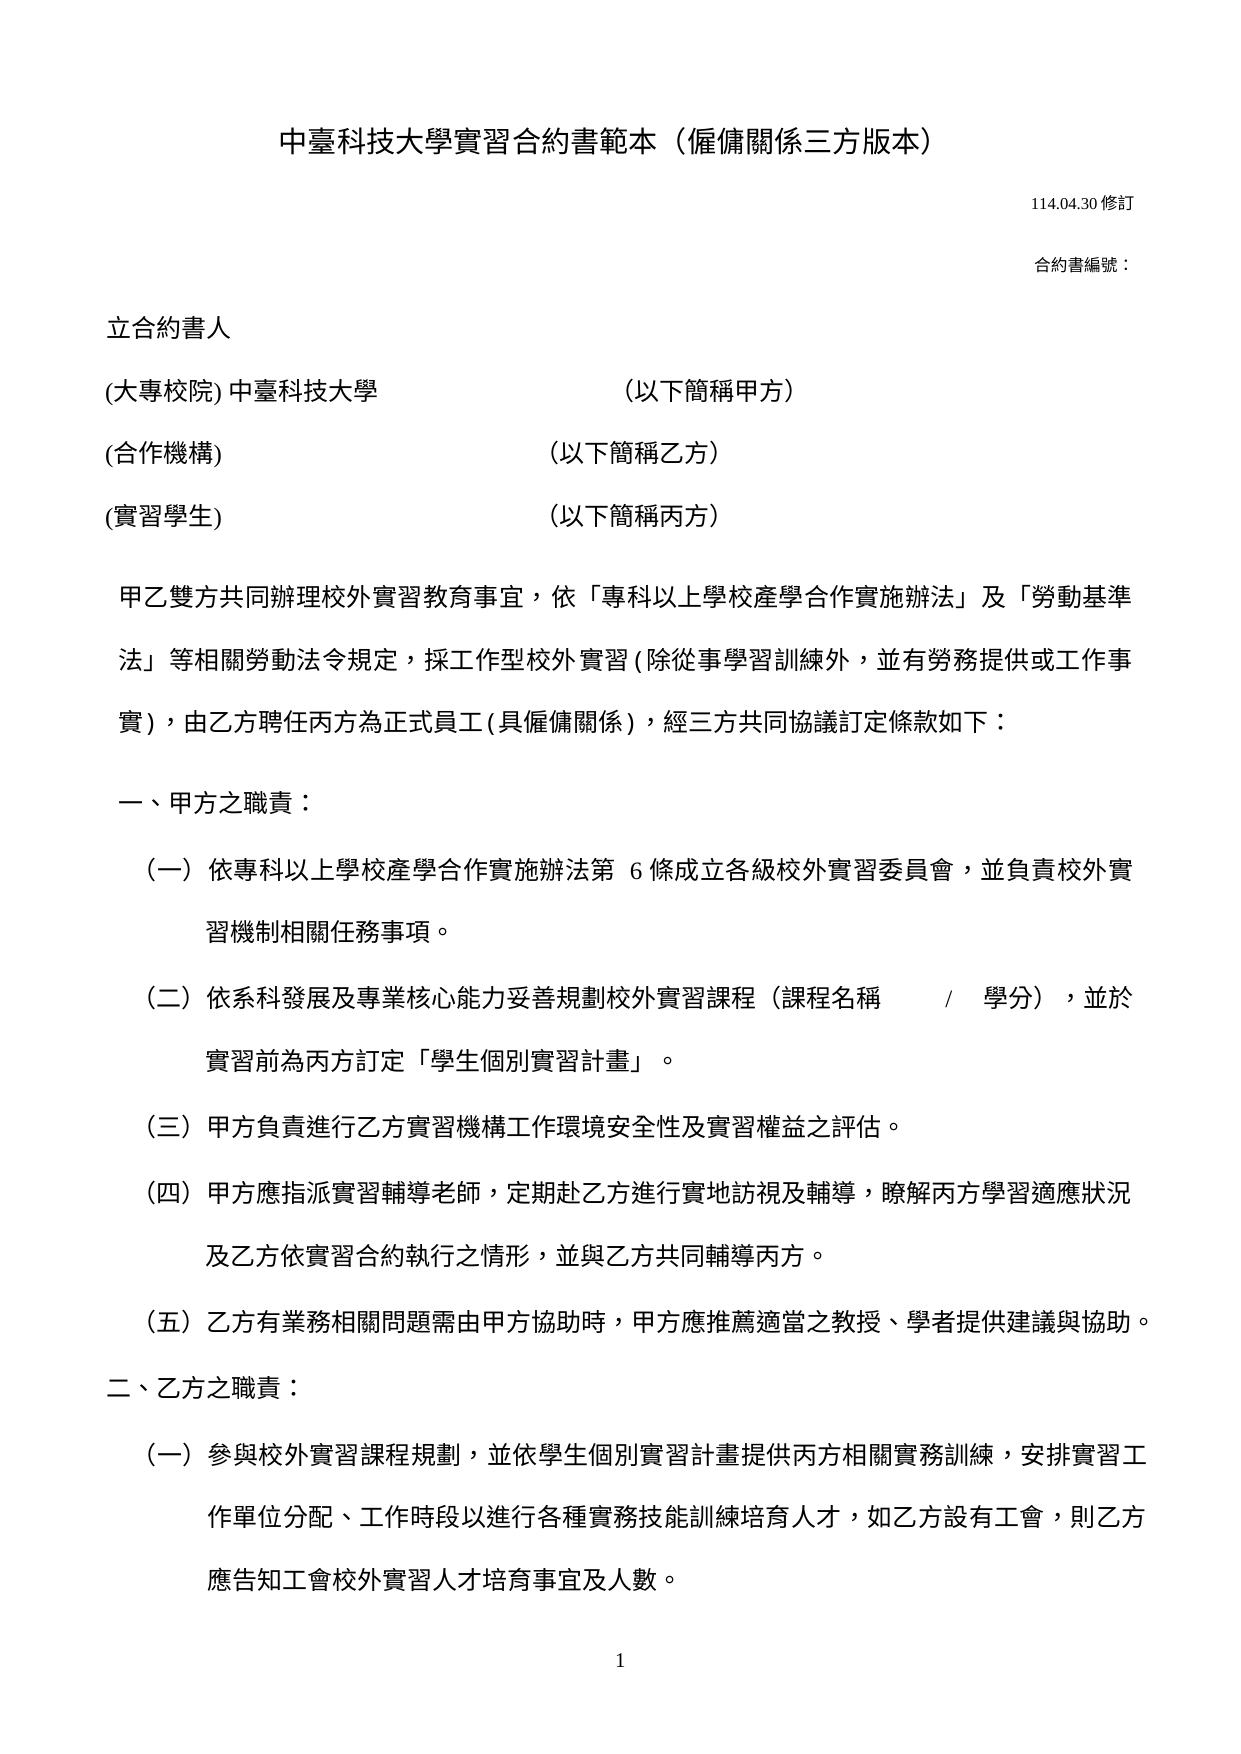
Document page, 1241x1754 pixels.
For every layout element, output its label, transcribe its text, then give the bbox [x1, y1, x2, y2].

subtitle 中臺科技大學實習合約書範本（僱傭關係三方版本） [106, 118, 1134, 160]
text 二、乙方之職責： [106, 1345, 1134, 1408]
text (大專校院) 中臺科技大學 （以下簡稱甲方） [105, 348, 1134, 410]
text (實習學生) （以下簡稱丙方） [105, 473, 1134, 535]
text （四）甲方應指派實習輔導老師，定期赴乙方進行實地訪視及輔導，瞭解丙方學習適應狀況及乙方依實習合約執行之情形，並與乙方共同輔導丙方。 [131, 1150, 1134, 1275]
text 114.04.30修訂 [106, 160, 1134, 223]
text （一）參與校外實習課程規劃，並依學生個別實習計畫提供丙方相關實務訓練，安排實習工作單位分配、工作時段以進行各種實務技能訓練培育人才，如乙方設有工會，則乙方應告知工會校外實習人才培育事宜及人數。 [131, 1412, 1149, 1599]
text （五）乙方有業務相關問題需由甲方協助時，甲方應推薦適當之教授、學者提供建議與協助。 [131, 1279, 1149, 1342]
text （一）依專科以上學校產學合作實施辦法第 6 條成立各級校外實習委員會，並負責校外實習機制相關任務事項。 [131, 827, 1134, 952]
text 甲乙雙方共同辦理校外實習教育事宜，依「專科以上學校產學合作實施辦法」及「勞動基準法」等相關勞動法令規定，採工作型校外實習(除從事學習訓練外，並有勞務提供或工作事實)，由乙方聘任丙方為正式員工(具僱傭關係)，經三方共同協議訂定條款如下： [118, 554, 1134, 742]
text （三）甲方負責進行乙方實習機構工作環境安全性及實習權益之評估。 [131, 1084, 1134, 1147]
text （二）依系科發展及專業核心能力妥善規劃校外實習課程（課程名稱 / 學分），並於實習前為丙方訂定「學生個別實習計畫」。 [131, 955, 1134, 1080]
text 合約書編號： [106, 223, 1134, 285]
text 立合約書人 [106, 285, 1134, 348]
subtitle 一、甲方之職責： [118, 760, 1134, 823]
text (合作機構) （以下簡稱乙方） [105, 410, 1134, 473]
